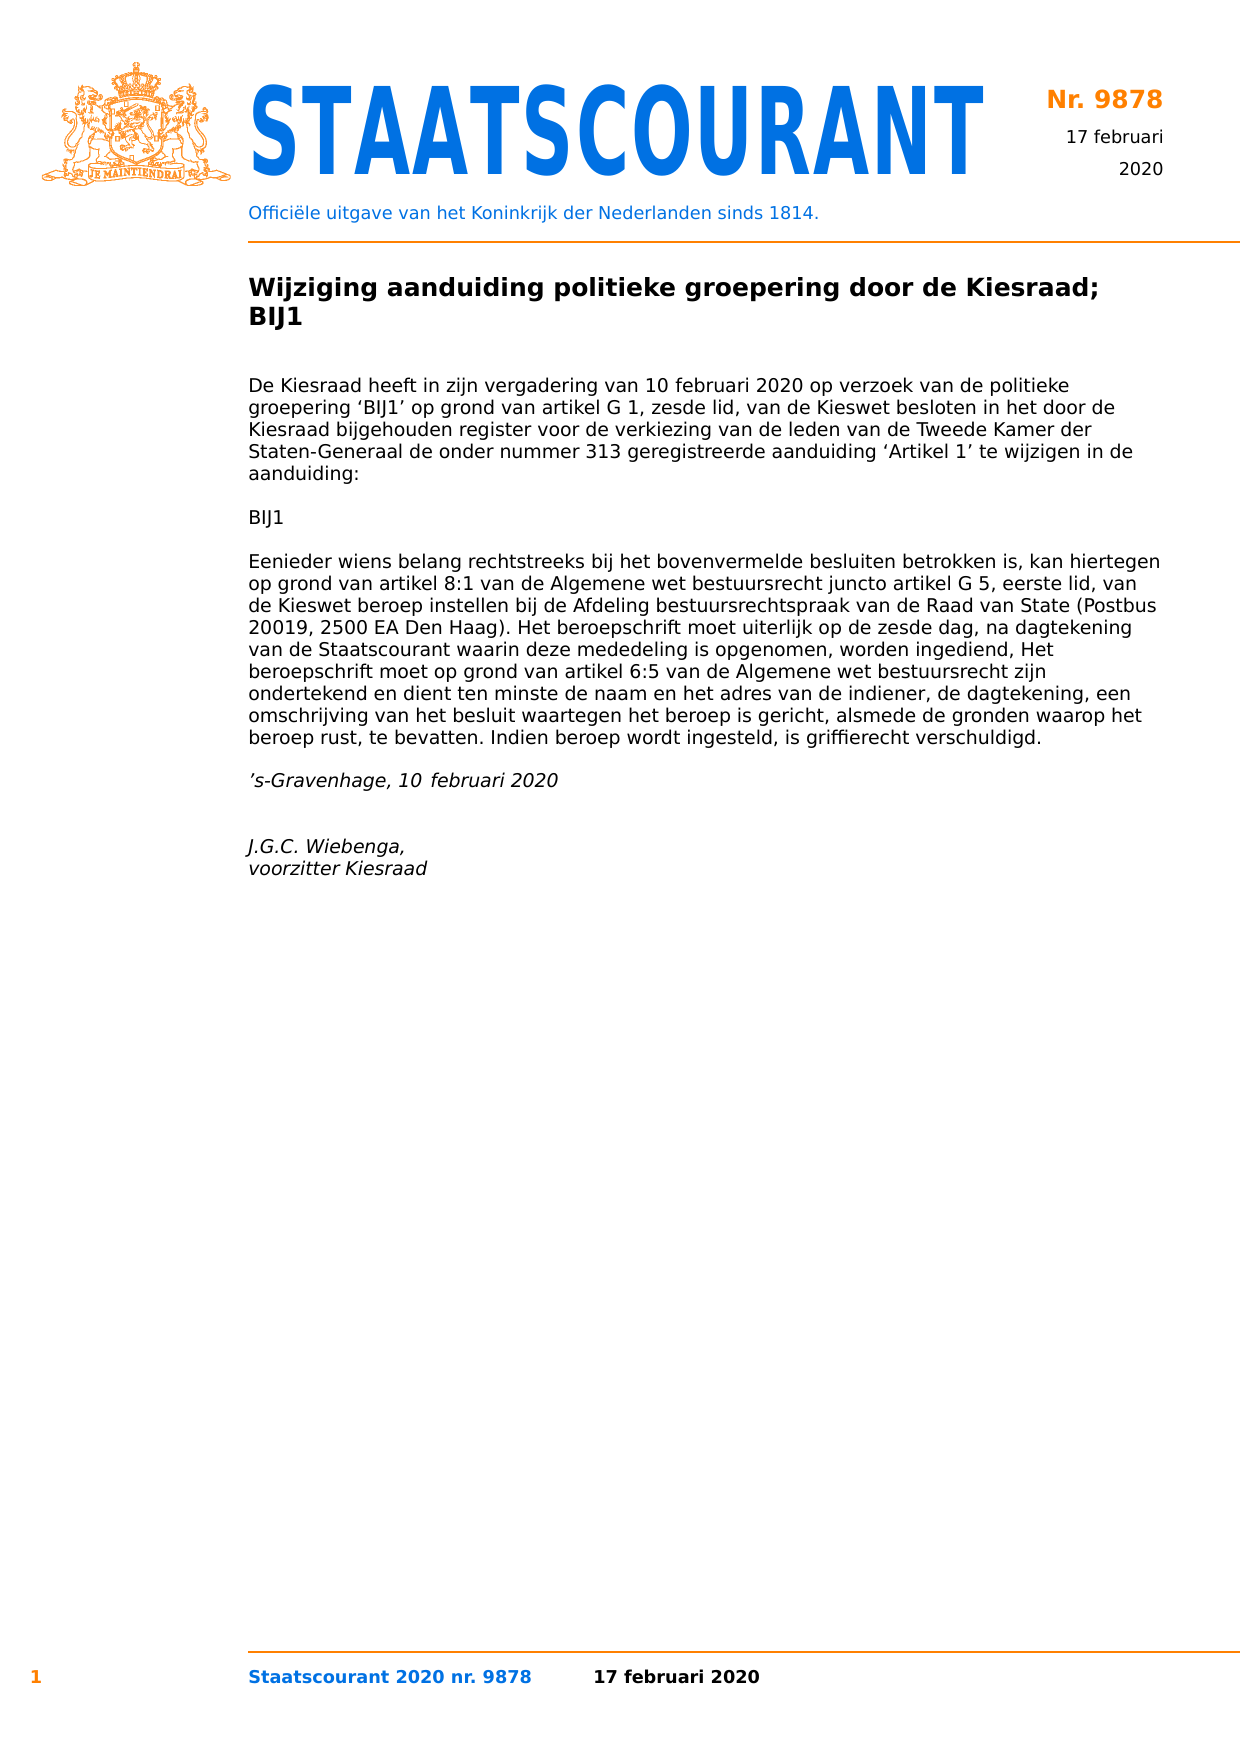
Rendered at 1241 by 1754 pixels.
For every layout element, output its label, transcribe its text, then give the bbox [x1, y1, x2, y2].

text J.G.C. Wiebenga, voorzitter Kiesraad [248, 814, 1163, 880]
text Eenieder wiens belang rechtstreeks bij het bovenvermelde besluiten betrokken is, kan hiertegen op grond van artikel 8:1 van de Algemene wet bestuursrecht juncto artikel G 5, eerste lid, van de Kieswet beroep instellen bij de Afdeling bestuursrechtspraak van de Raad van State (Postbus 20019, 2500 EA Den Haag). Het beroepschrift moet uiterlijk op de zesde dag, na dagtekening van de Staatscourant waarin deze mededeling is opgenomen, worden ingediend, Het beroepschrift moet op grond van artikel 6:5 van de Algemene wet bestuursrecht zijn ondertekend en dient ten minste de naam en het adres van de indiener, de dagtekening, een omschrijving van het besluit waartegen het beroep is gericht, alsmede de gronden waarop het beroep rust, te bevatten. Indien beroep wordt ingesteld, is griffierecht verschuldigd. [248, 551, 1163, 748]
table_cell Officiële uitgave van het Koninkrijk der Nederlanden sinds 1814. [248, 203, 1240, 241]
table_cell 17 februari [998, 121, 1240, 153]
text ’s-Gravenhage, 10 februari 2020 [248, 770, 1163, 792]
table_header STAATSCOURANT [248, 62, 998, 203]
picture [41, 62, 231, 186]
table_header Nr. 9878 [998, 62, 1240, 121]
text BIJ1 [248, 507, 1163, 529]
table_cell 2020 [998, 153, 1240, 203]
text De Kiesraad heeft in zijn vergadering van 10 februari 2020 op verzoek van de politieke groepering ‘BIJ1’ op grond van artikel G 1, zesde lid, van de Kieswet besloten in het door de Kiesraad bijgehouden register voor de verkiezing van de leden van de Tweede Kamer der Staten-Generaal de onder nummer 313 geregistreerde aanduiding ‘Artikel 1’ te wijzigen in de aanduiding: [248, 375, 1163, 485]
table_header [25, 62, 248, 241]
subtitle Wijziging aanduiding politieke groepering door de Kiesraad; BIJ1 [248, 273, 1163, 331]
